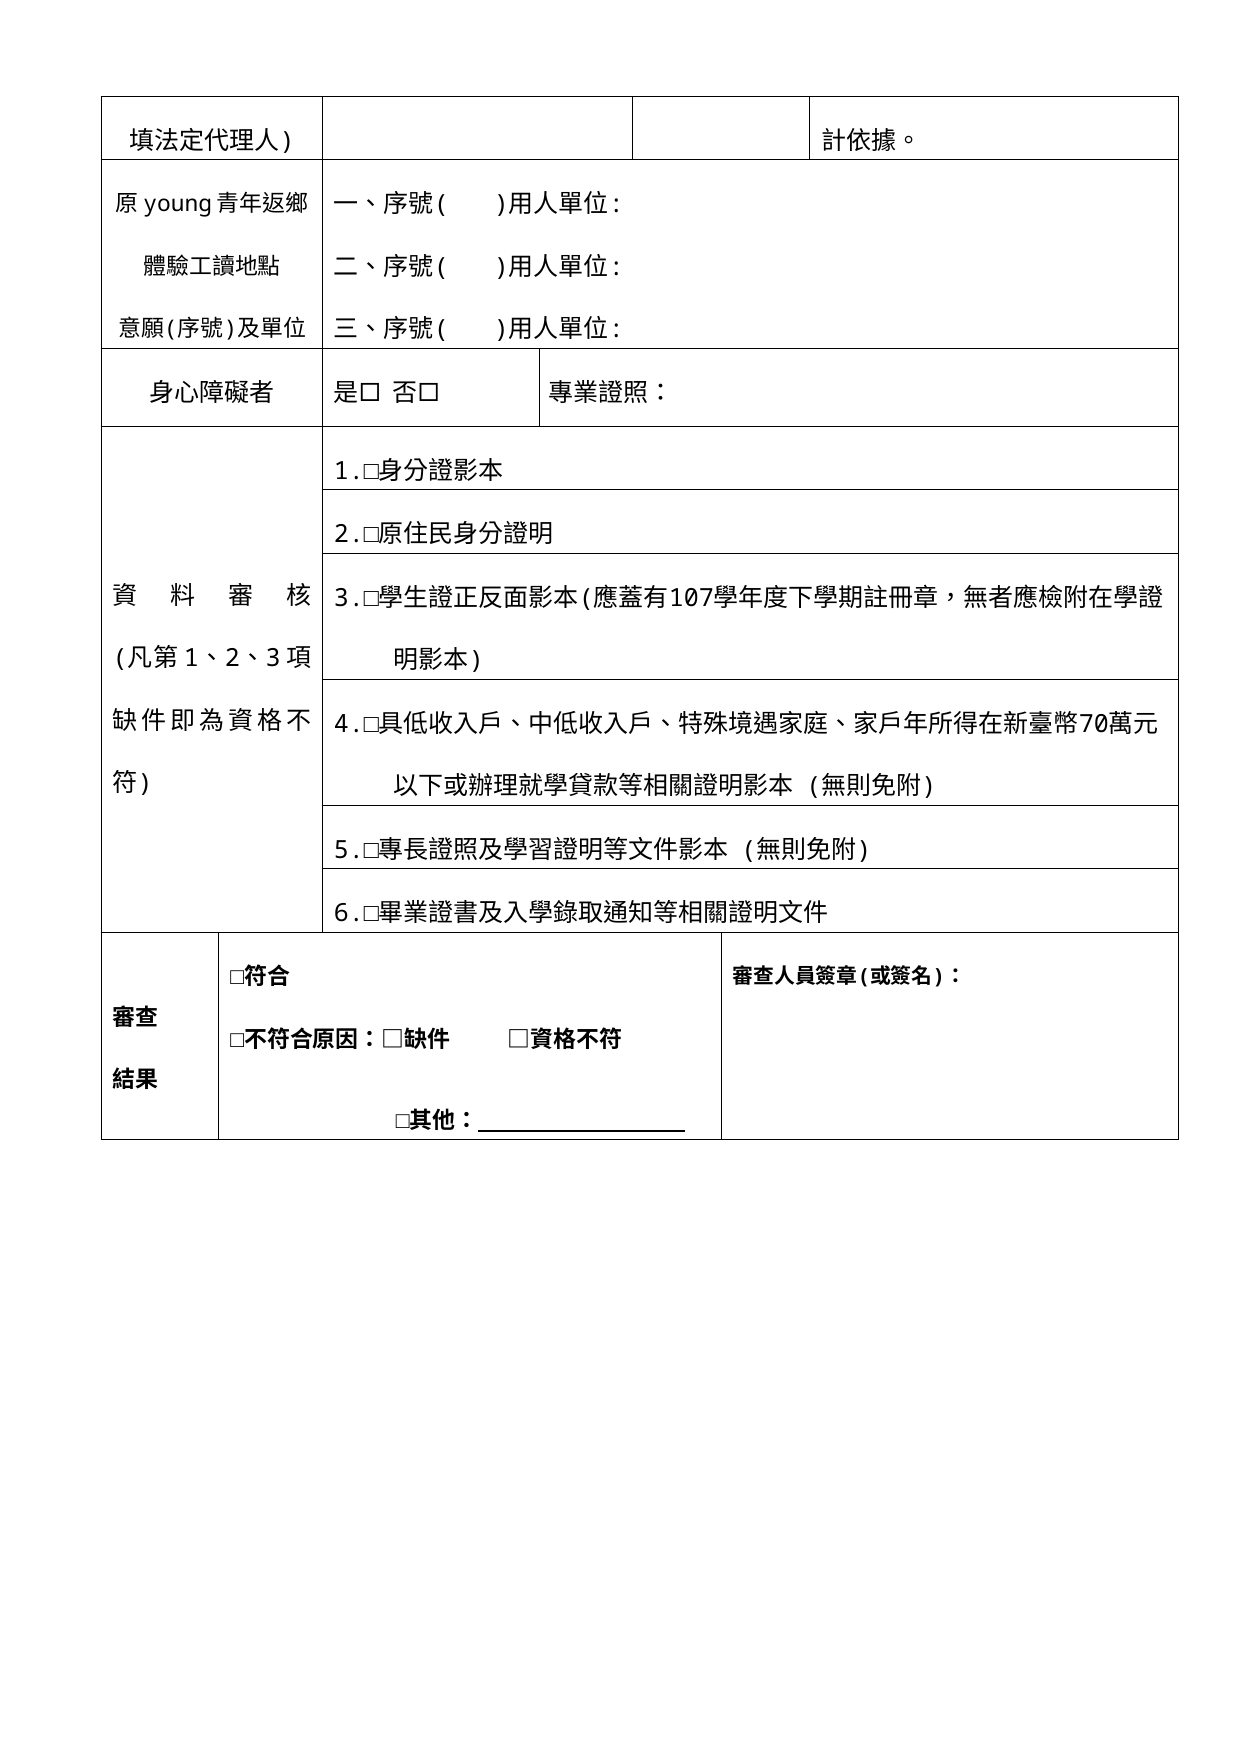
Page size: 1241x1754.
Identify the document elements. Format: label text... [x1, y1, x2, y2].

table_cell 原young青年返鄉體驗工讀地點 意願(序號)及單位 [102, 160, 322, 348]
table_cell 計依據。 [810, 97, 1178, 159]
table_cell 專業證照： [540, 349, 1178, 426]
table_cell 審查人員簽章(或簽名)： [722, 933, 1178, 1139]
table_cell [323, 97, 632, 159]
table_cell 1.□身分證影本 [323, 427, 1178, 489]
table_cell 5.□專長證照及學習證明等文件影本 (無則免附) [323, 806, 1178, 868]
table_cell [633, 97, 809, 159]
table_cell □符合 □不符合原因：□缺件 □資格不符 □其他： [219, 933, 721, 1139]
table_cell 一、序號( )用人單位: 二、序號( )用人單位: 三、序號( )用人單位: [323, 160, 1178, 348]
table_cell 2.□原住民身分證明 [323, 490, 1178, 553]
table_cell 4.□具低收入戶、中低收入戶、特殊境遇家庭、家戶年所得在新臺幣70萬元 以下或辦理就學貸款等相關證明影本 (無則免附) [323, 680, 1178, 805]
table_cell 是 否 [323, 349, 539, 426]
table_cell 身心障礙者 [102, 349, 322, 426]
table_cell 審查 結果 [102, 933, 218, 1139]
table_cell 填法定代理人) [102, 97, 322, 159]
table_cell 3.□學生證正反面影本(應蓋有107學年度下學期註冊章，無者應檢附在學證 明影本) [323, 554, 1178, 679]
table_cell 資料審核 (凡第1、2、3項缺件即為資格不符) [102, 427, 322, 932]
table_cell 6.□畢業證書及入學錄取通知等相關證明文件 [323, 869, 1178, 932]
